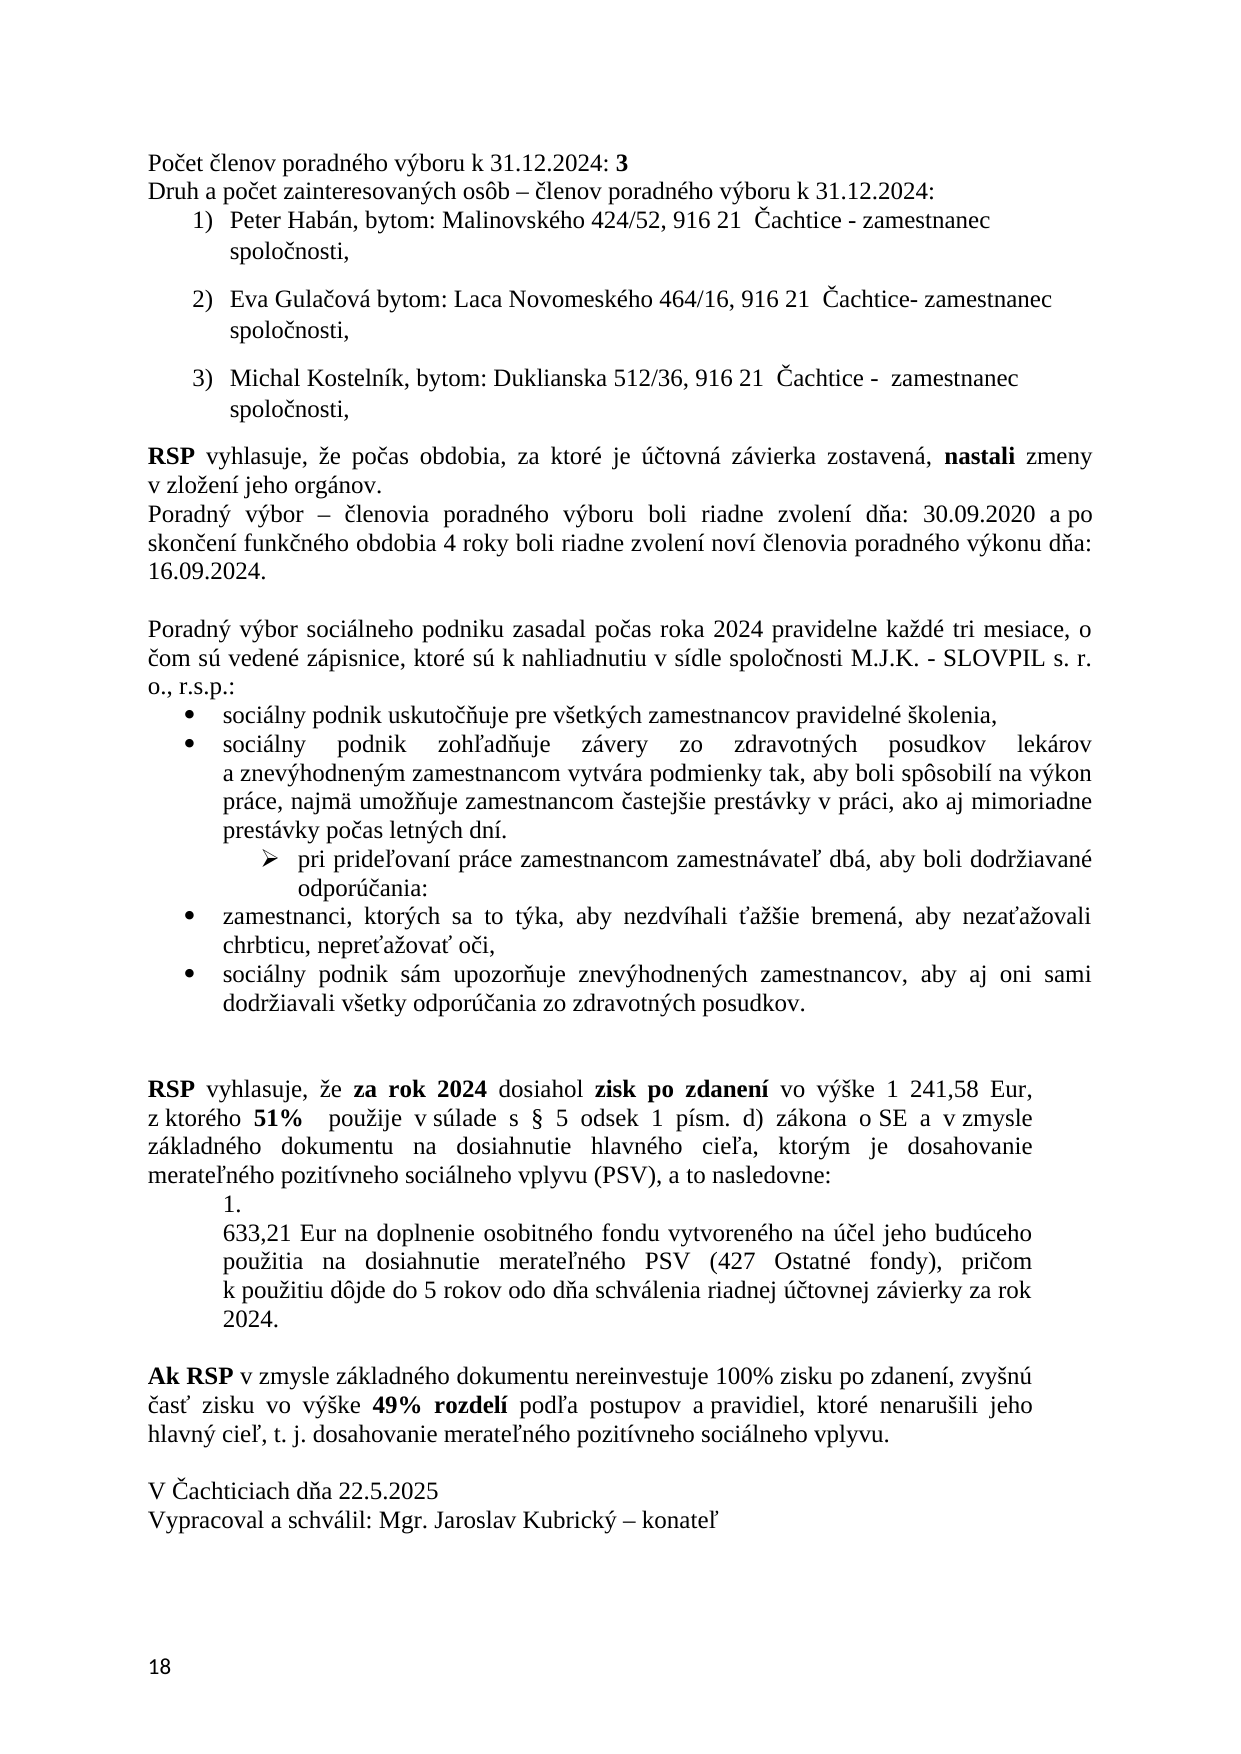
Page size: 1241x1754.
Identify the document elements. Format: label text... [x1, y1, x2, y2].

list Peter Habán, bytom: Malinovského 424/52, 916 21 Čachtice - zamestnanec spoločnosti, [192, 205, 1093, 265]
text Druh a počet zainteresovaných osôb – členov poradného výboru k 31.12.2024: [148, 176, 1093, 205]
list sociálny podnik zohľadňuje závery zo zdravotných posudkov lekárov a znevýhodneným zamestnancom vytvára podmienky tak, aby boli spôsobilí na výkon práce, najmä umožňuje zamestnancom častejšie prestávky v práci, ako aj mimoriadne prestávky počas letných dní. [185, 729, 1093, 844]
list sociálny podnik uskutočňuje pre všetkých zamestnancov pravidelné školenia, [185, 700, 1093, 729]
list pri prideľovaní práce zamestnancom zamestnávateľ dbá, aby boli dodržiavané odporúčania: [260, 844, 1093, 901]
text V Čachticiach dňa 22.5.2025 [148, 1476, 1033, 1505]
list 633,21 Eur na doplnenie osobitného fondu vytvoreného na účel jeho budúceho použitia na dosiahnutie merateľného PSV (427 Ostatné fondy), pričom k použitiu dôjde do 5 rokov odo dňa schválenia riadnej účtovnej závierky za rok 2024. [223, 1189, 1033, 1333]
text RSP vyhlasuje, že za rok 2024 dosiahol zisk po zdanení vo výške 1 241,58 Eur, z ktorého 51% použije v súlade s § 5 odsek 1 písm. d) zákona o SE a v zmysle základného dokumentu na dosiahnutie hlavného cieľa, ktorým je dosahovanie merateľného pozitívneho sociálneho vplyvu (PSV), a to nasledovne: [148, 1074, 1033, 1189]
list sociálny podnik sám upozorňuje znevýhodnených zamestnancov, aby aj oni sami dodržiavali všetky odporúčania zo zdravotných posudkov. [185, 959, 1093, 1016]
list Michal Kostelník, bytom: Duklianska 512/36, 916 21 Čachtice - zamestnanec spoločnosti, [192, 363, 1093, 422]
text Počet členov poradného výboru k 31.12.2024: 3 [148, 148, 1093, 176]
text Poradný výbor – členovia poradného výboru boli riadne zvolení dňa: 30.09.2020 a po skončení funkčného obdobia 4 roky boli riadne zvolení noví členovia poradného výkonu dňa: 16.09.2024. [148, 499, 1093, 585]
list Eva Gulačová bytom: Laca Novomeského 464/16, 916 21 Čachtice- zamestnanec spoločnosti, [192, 284, 1093, 344]
text Poradný výbor sociálneho podniku zasadal počas roka 2024 pravidelne každé tri mesiace, o čom sú vedené zápisnice, ktoré sú k nahliadnutiu v sídle spoločnosti M.J.K. - SLOVPIL s. r. o., r.s.p.: [148, 614, 1093, 700]
list zamestnanci, ktorých sa to týka, aby nezdvíhali ťažšie bremená, aby nezaťažovali chrbticu, nepreťažovať oči, [185, 901, 1093, 959]
text Ak RSP v zmysle základného dokumentu nereinvestuje 100% zisku po zdanení, zvyšnú časť zisku vo výške 49% rozdelí podľa postupov a pravidiel, ktoré nenarušili jeho hlavný cieľ, t. j. dosahovanie merateľného pozitívneho sociálneho vplyvu. [148, 1361, 1033, 1448]
text Vypracoval a schválil: Mgr. Jaroslav Kubrický – konateľ [148, 1505, 1033, 1534]
text RSP vyhlasuje, že počas obdobia, za ktoré je účtovná závierka zostavená, nastali zmeny v zložení jeho orgánov. [148, 441, 1093, 499]
